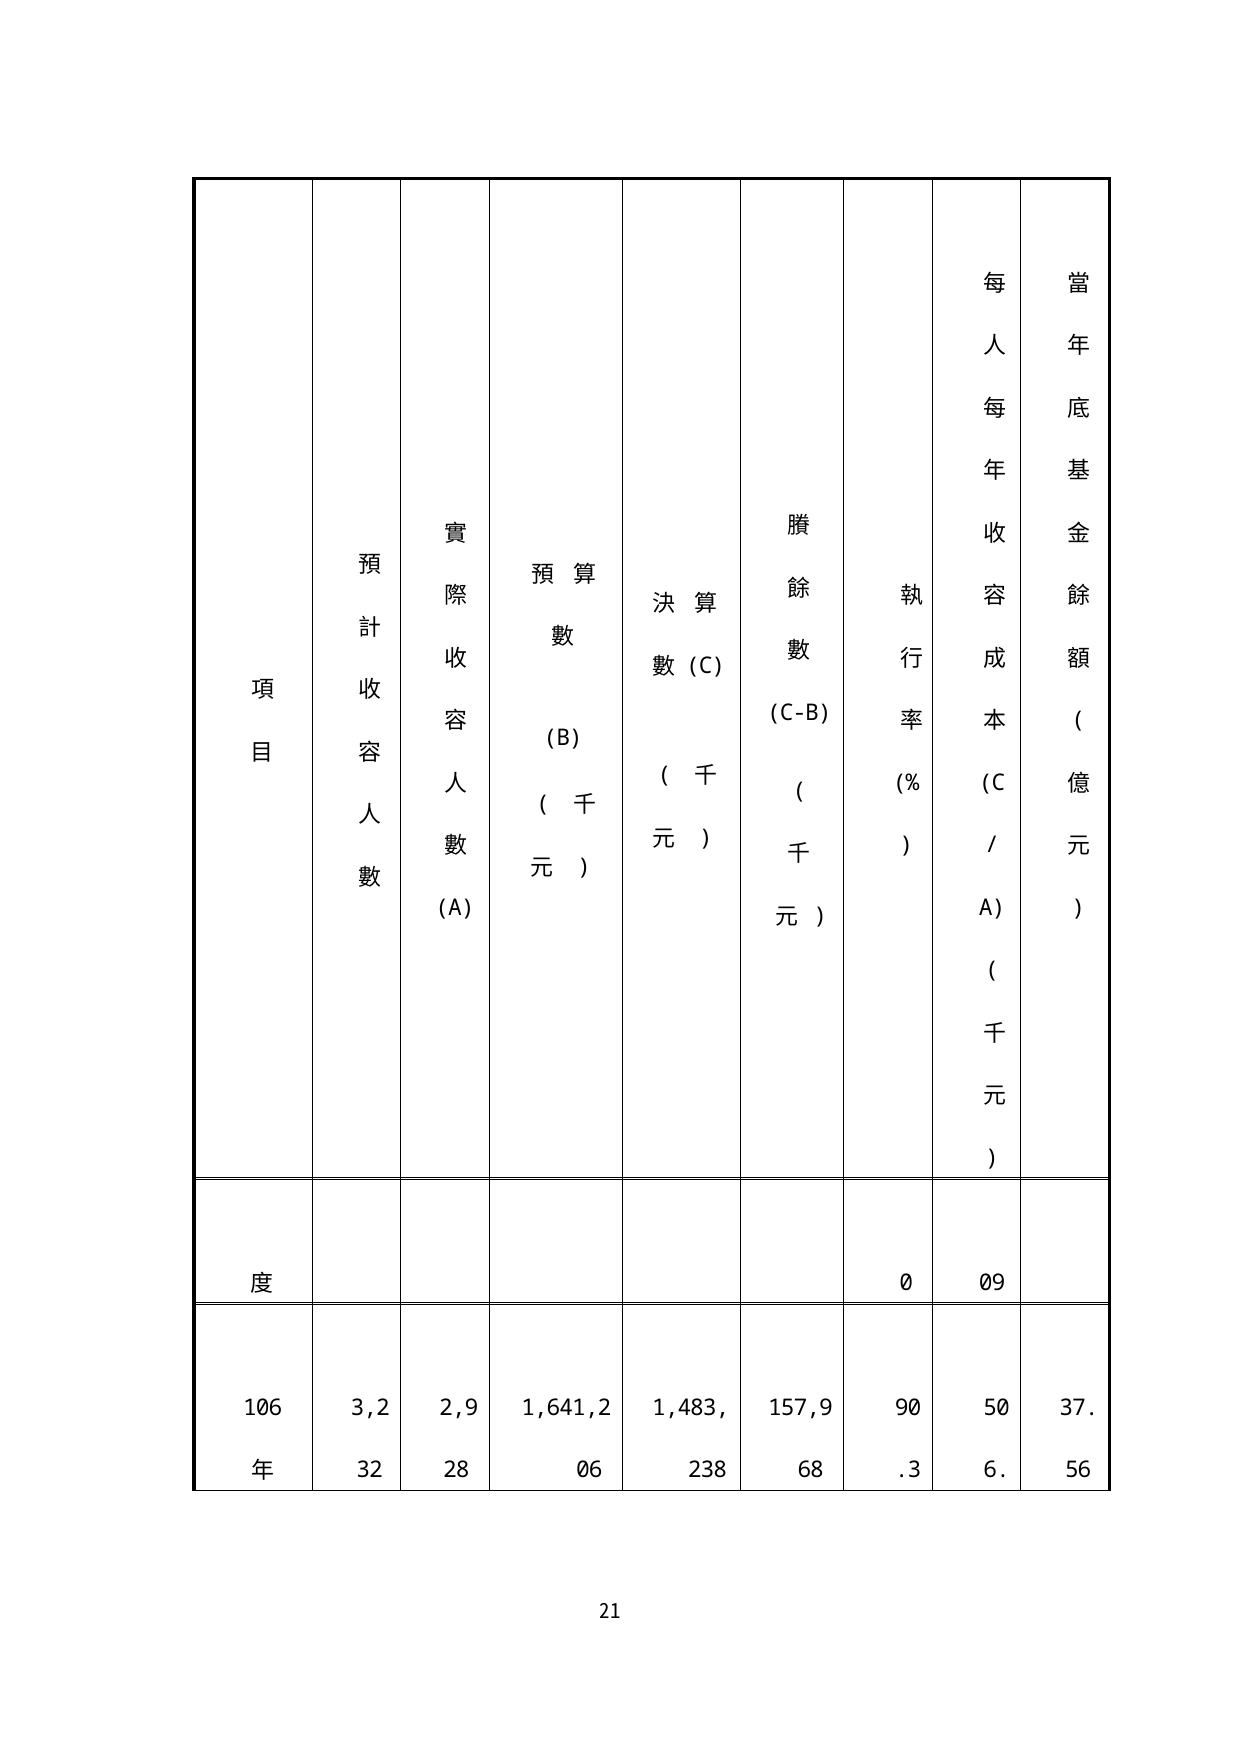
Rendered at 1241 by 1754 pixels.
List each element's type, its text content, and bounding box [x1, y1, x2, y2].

table_cell 09 [933, 1180, 1020, 1302]
table_header 當年底基金餘額(億元) [1021, 180, 1108, 1177]
table_cell 1,641,206 [490, 1305, 622, 1490]
table_cell 90.3 [844, 1305, 932, 1490]
table_cell [313, 1180, 400, 1302]
table_header 預計收容人數 [313, 180, 400, 1177]
table_cell 0 [844, 1180, 932, 1302]
table_cell 506. [933, 1305, 1020, 1490]
table_header 執行率(%) [844, 180, 932, 1177]
table_cell [490, 1180, 622, 1302]
table_cell 157,968 [741, 1305, 843, 1490]
table_header 項 目 [196, 180, 312, 1177]
table_cell [623, 1180, 740, 1302]
table_header 決算數(C) (千元) [623, 180, 740, 1177]
table_cell 106年 [196, 1305, 312, 1490]
table_header 每人每年收容成本(C/A) (千元) [933, 180, 1020, 1177]
table_cell 1,483,238 [623, 1305, 740, 1490]
table_cell [1021, 1180, 1108, 1302]
table_cell 度 [196, 1180, 312, 1302]
table_header 預算數 (B) (千元) [490, 180, 622, 1177]
table_header 實際收容人數(A) [401, 180, 489, 1177]
table_cell 37.56 [1021, 1305, 1108, 1490]
table_header 賸餘數(C-B) (千元) [741, 180, 843, 1177]
table_cell [401, 1180, 489, 1302]
table_cell 2,928 [401, 1305, 489, 1490]
table_cell [741, 1180, 843, 1302]
table_cell 3,232 [313, 1305, 400, 1490]
